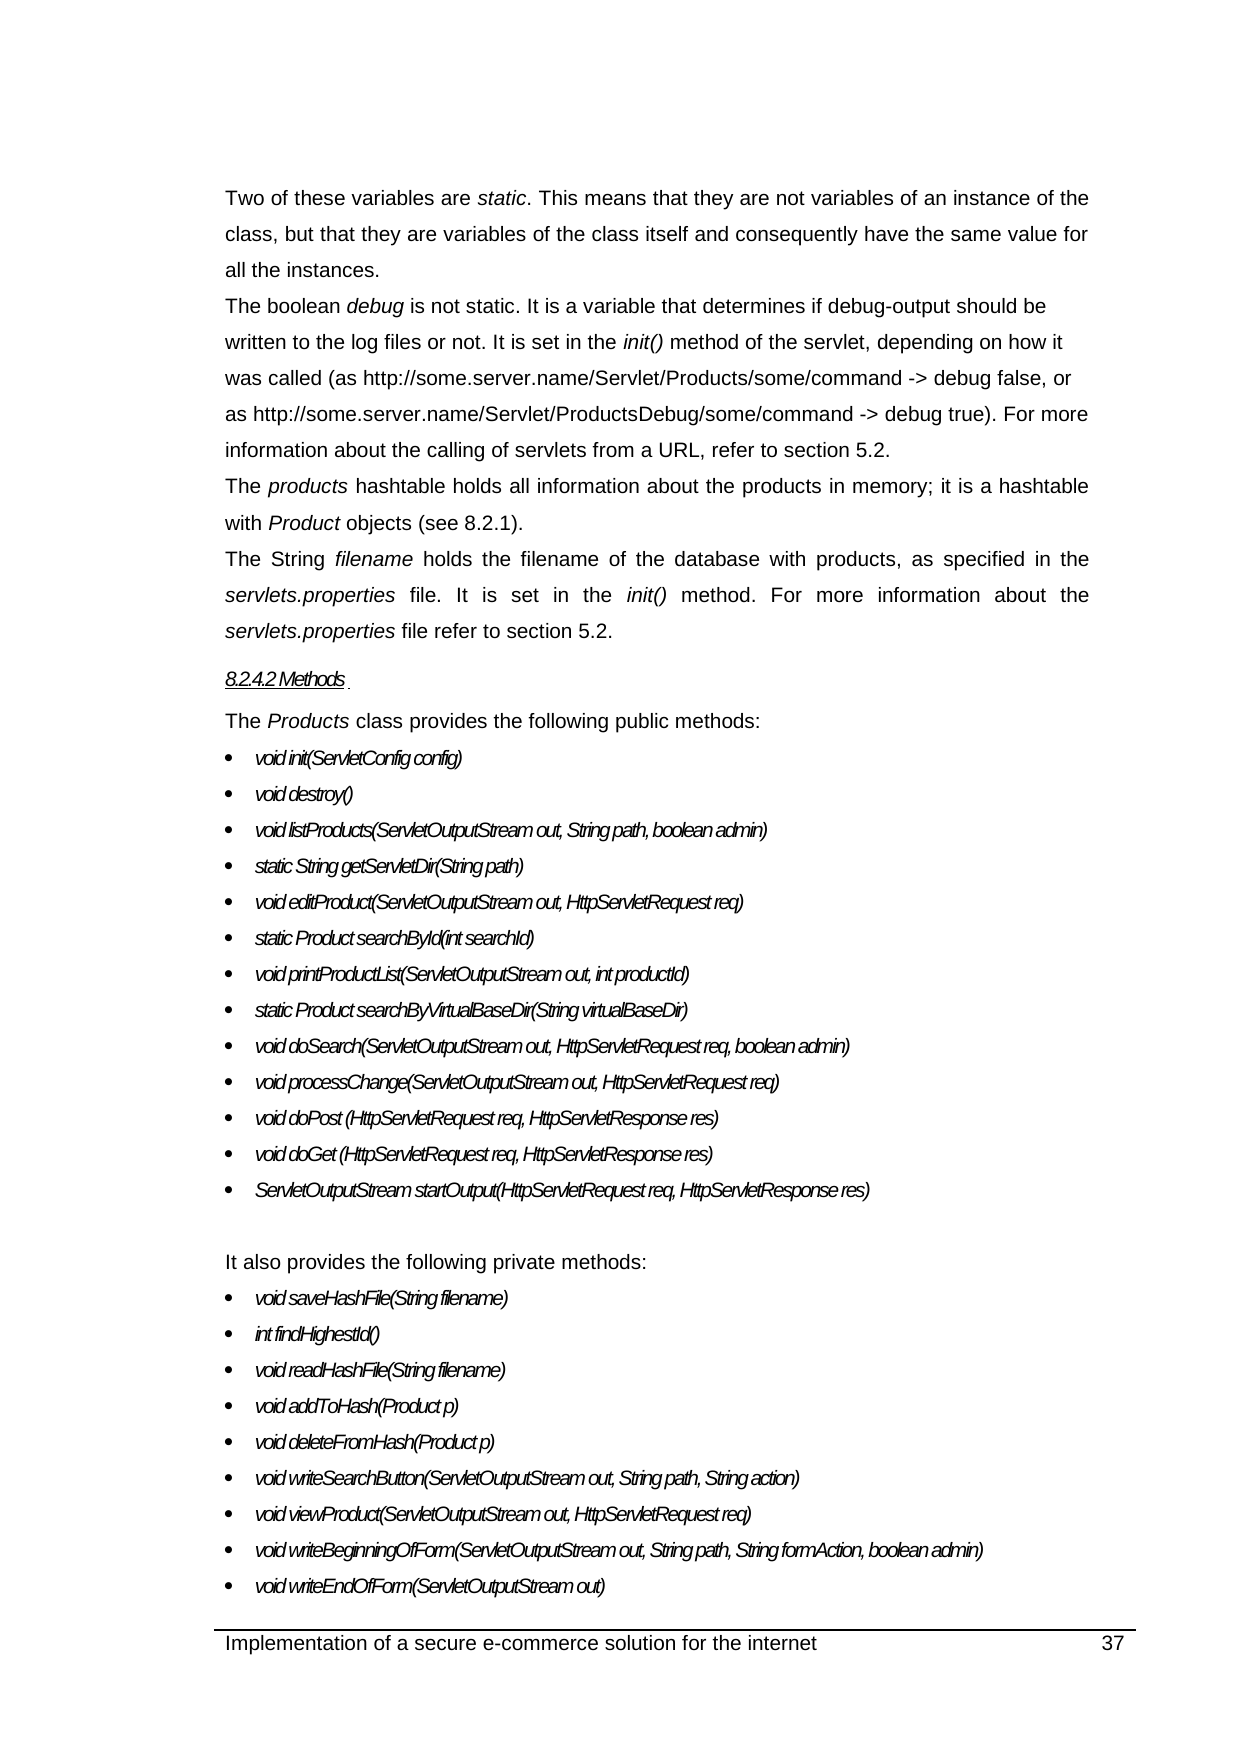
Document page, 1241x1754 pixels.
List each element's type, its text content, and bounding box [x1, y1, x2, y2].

list static String getServletDir(String path) [225, 853, 1090, 878]
text Two of these variables are static. This means that they are not variables of an instance of the class, but that they are variables of the class itself and consequently have the same value for all the instances. [225, 186, 1090, 282]
list void addToHash(Product p) [225, 1394, 1090, 1418]
list void listProducts(ServletOutputStream out, String path, boolean admin) [225, 817, 1090, 842]
list ServletOutputStream startOutput(HttpServletRequest req, HttpServletResponse res) [225, 1178, 1090, 1202]
text It also provides the following private methods: [225, 1250, 1090, 1274]
list void saveHashFile(String filename) [225, 1286, 1090, 1310]
list void writeSearchButton(ServletOutputStream out, String path, String action) [225, 1466, 1090, 1490]
list void printProductList(ServletOutputStream out, int productId) [225, 962, 1090, 986]
list void doPost (HttpServletRequest req, HttpServletResponse res) [225, 1106, 1090, 1130]
list void doSearch(ServletOutputStream out, HttpServletRequest req, boolean admin) [225, 1034, 1090, 1058]
list void init(ServletConfig config) [225, 745, 1090, 769]
list void doGet (HttpServletRequest req, HttpServletResponse res) [225, 1142, 1090, 1166]
text The Products class provides the following public methods: [225, 709, 1090, 733]
list void deleteFromHash(Product p) [225, 1430, 1090, 1454]
list static Product searchByVirtualBaseDir(String virtualBaseDir) [225, 998, 1090, 1022]
list static Product searchById(int searchId) [225, 926, 1090, 950]
list int findHighestId() [225, 1322, 1090, 1346]
text The products hashtable holds all information about the products in memory; it is a hashtable with Product objects (see 8.2.1). [225, 474, 1090, 534]
subtitle 8.2.4.2 Methods [225, 667, 1090, 691]
list void processChange(ServletOutputStream out, HttpServletRequest req) [225, 1070, 1090, 1094]
text The String filename holds the filename of the database with products, as specified in the servlets.properties file. It is set in the init() method. For more information about the servlets.properties file refer to section 5.2. [225, 546, 1090, 643]
list void viewProduct(ServletOutputStream out, HttpServletRequest req) [225, 1502, 1090, 1526]
list void readHashFile(String filename) [225, 1358, 1090, 1382]
list void destroy() [225, 781, 1090, 806]
list void writeBeginningOfForm(ServletOutputStream out, String path, String formAction, boolean admin) [225, 1538, 1090, 1562]
text The boolean debug is not static. It is a variable that determines if debug-output should be written to the log files or not. It is set in the init() method of the servlet, depending on how it was called (as http://some.server.name/Servlet/Products/some/command -> debug false, or as http://some.server.name/Servlet/ProductsDebug/some/command -> debug true). For more information about the calling of servlets from a URL, refer to section 5.2. [225, 294, 1090, 462]
list void writeEndOfForm(ServletOutputStream out) [225, 1574, 1090, 1598]
list void editProduct(ServletOutputStream out, HttpServletRequest req) [225, 889, 1090, 914]
